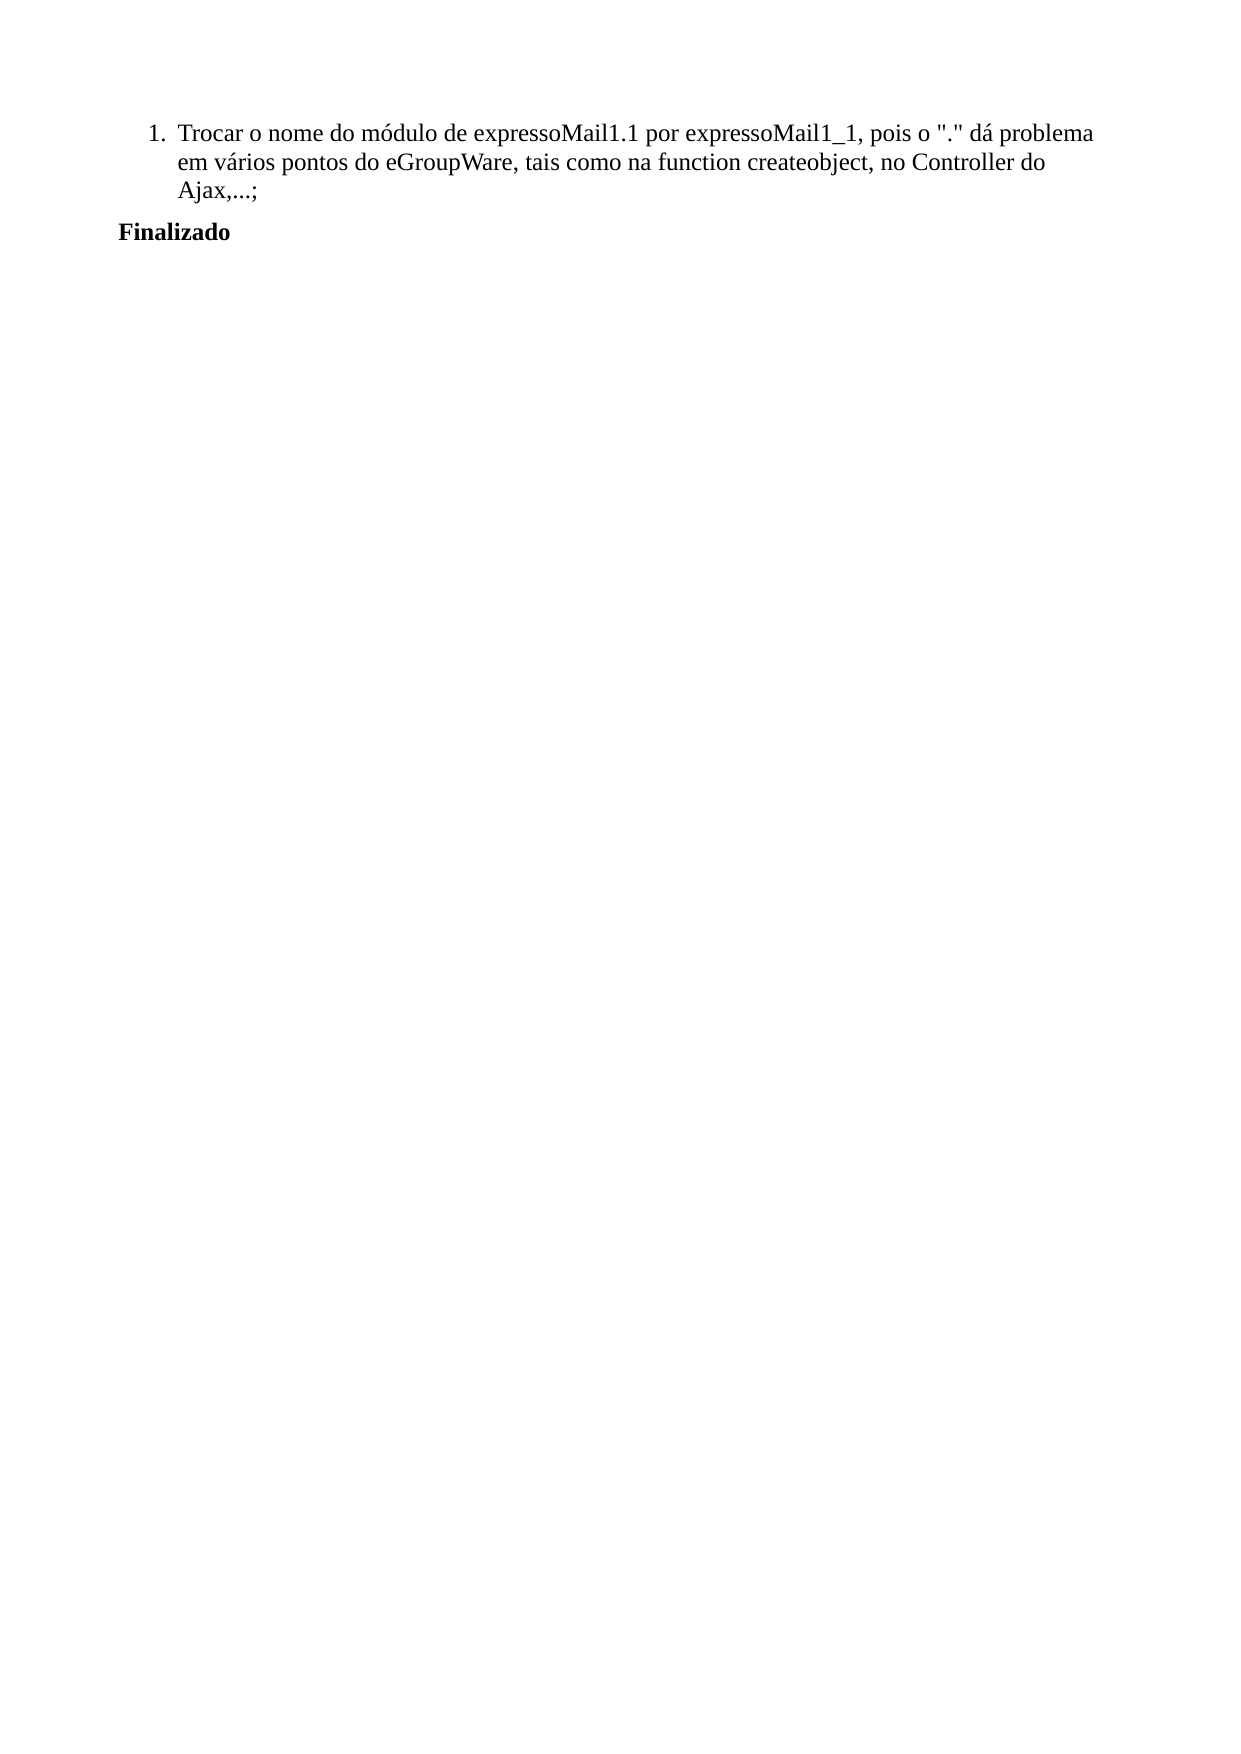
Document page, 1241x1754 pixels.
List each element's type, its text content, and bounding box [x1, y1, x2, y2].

text Finalizado [118, 217, 1122, 246]
list Trocar o nome do módulo de expressoMail1.1 por expressoMail1_1, pois o "." dá problema em vários pontos do eGroupWare, tais como na function createobject, no Controller do Ajax,...; [148, 118, 1122, 204]
